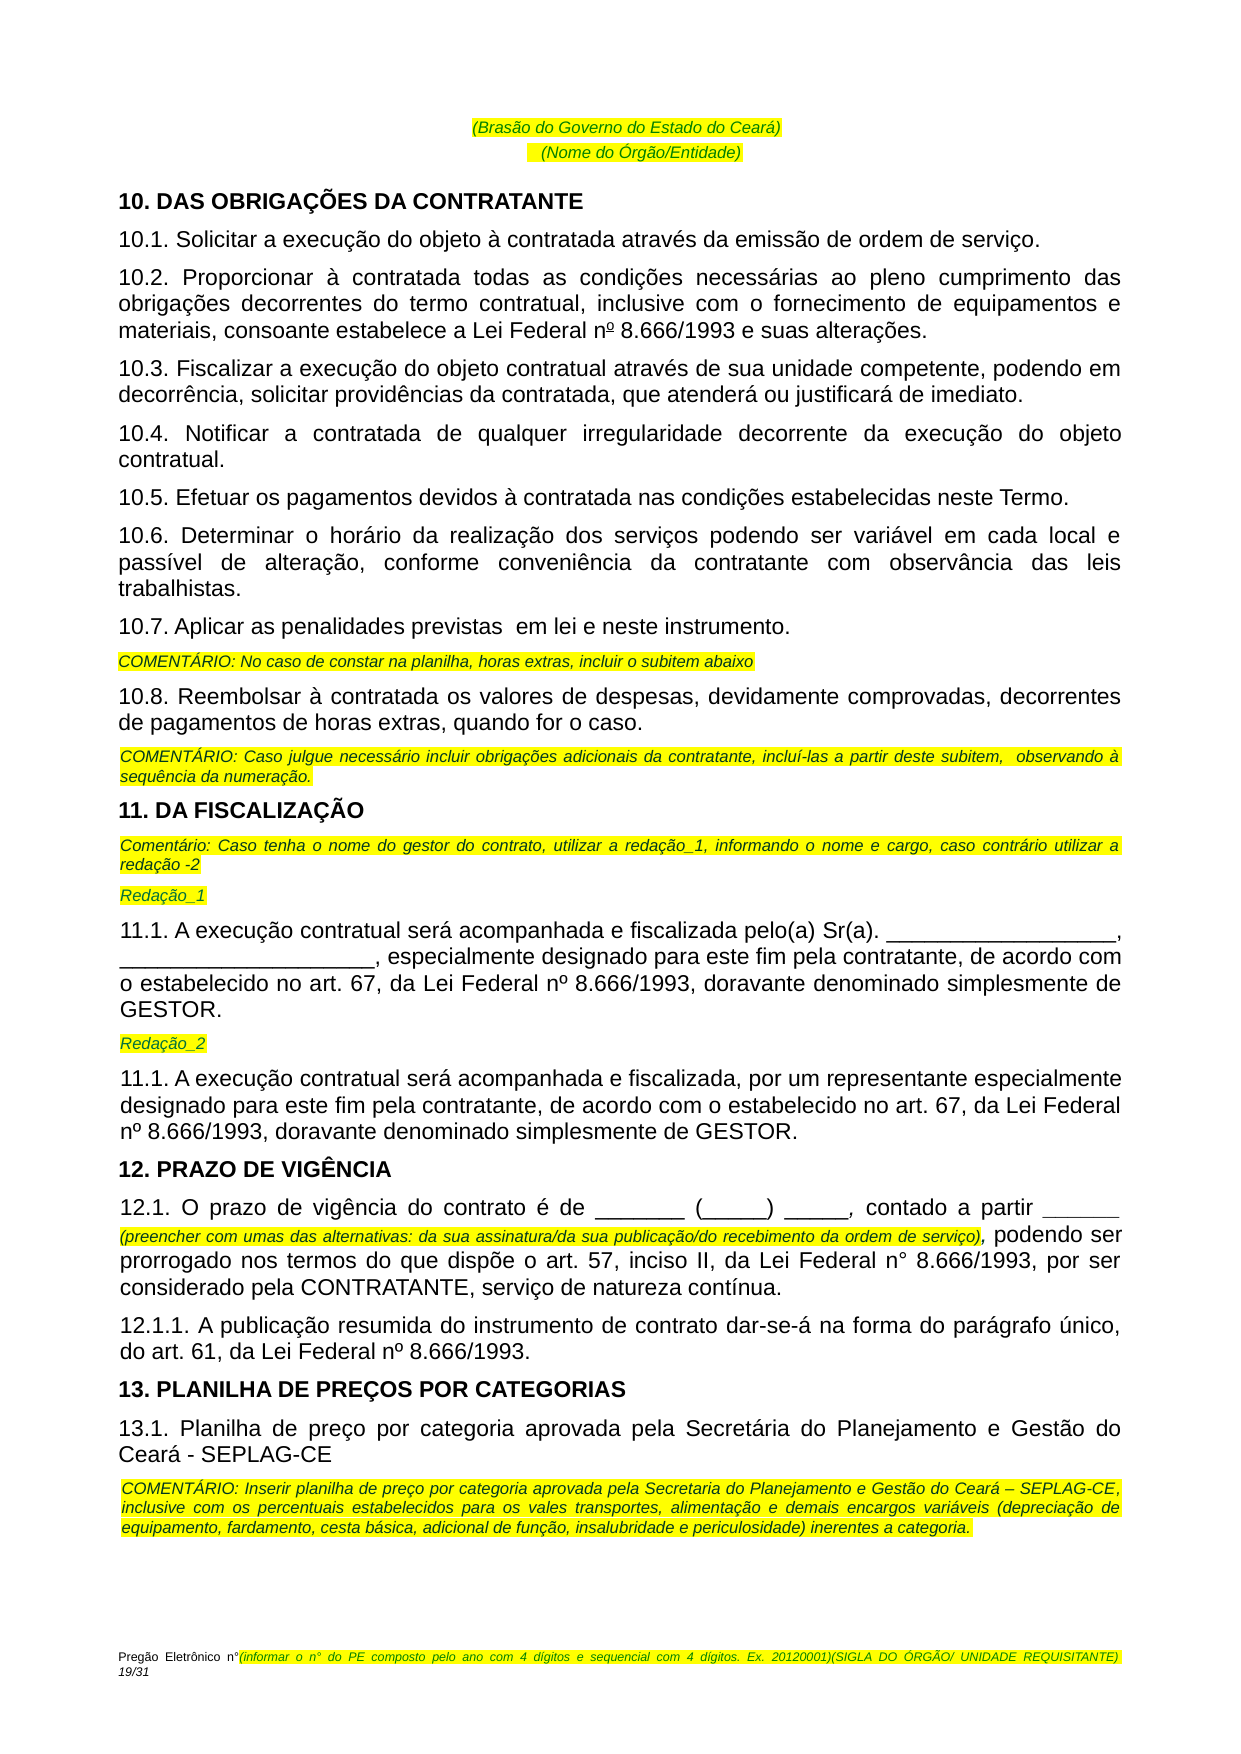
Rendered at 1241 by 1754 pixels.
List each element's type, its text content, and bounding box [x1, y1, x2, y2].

text 10.8. Reembolsar à contratada os valores de despesas, devidamente comprovadas, decorrentes de pagamentos de horas extras, quando for o caso. [118, 683, 1122, 735]
text 12.1.1. A publicação resumida do instrumento de contrato dar-se-á na forma do parágrafo único, do art. 61, da Lei Federal nº 8.666/1993. [119, 1312, 1122, 1364]
text COMENTÁRIO: Caso julgue necessário incluir obrigações adicionais da contratante, incluí-las a partir deste subitem, observando à sequência da numeração. [120, 747, 1122, 786]
text 12.1. O prazo de vigência do contrato é de _______ (_____) _____, contado a partir ______ (preencher com umas das alternativas: da sua assinatura/da sua publicação/do recebimento da ordem de serviço), podendo ser prorrogado nos termos do que dispõe o art. 57, inciso II, da Lei Federal n° 8.666/1993, por ser considerado pela CONTRATANTE, serviço de natureza contínua. [119, 1194, 1122, 1300]
text 13.1. Planilha de preço por categoria aprovada pela Secretária do Planejamento e Gestão do Ceará - SEPLAG-CE [118, 1414, 1122, 1467]
text 11. DA FISCALIZAÇÃO [118, 797, 1122, 824]
text COMENTÁRIO: Inserir planilha de preço por categoria aprovada pela Secretaria do Planejamento e Gestão do Ceará – SEPLAG-CE, inclusive com os percentuais estabelecidos para os vales transportes, alimentação e demais encargos variáveis (depreciação de equipamento, fardamento, cesta básica, adicional de função, insalubridade e periculosidade) inerentes a categoria. [121, 1479, 1122, 1537]
text 10. DAS OBRIGAÇÕES DA CONTRATANTE [118, 188, 1122, 214]
text 10.3. Fiscalizar a execução do objeto contratual através de sua unidade competente, podendo em decorrência, solicitar providências da contratada, que atenderá ou justificará de imediato. [118, 355, 1122, 408]
text 10.4. Notificar a contratada de qualquer irregularidade decorrente da execução do objeto contratual. [118, 419, 1122, 472]
text 13. PLANILHA DE PREÇOS POR CATEGORIAS [118, 1376, 1122, 1403]
text 10.6. Determinar o horário da realização dos serviços podendo ser variável em cada local e passível de alteração, conforme conveniência da contratante com observância das leis trabalhistas. [118, 522, 1122, 601]
text 12. PRAZO DE VIGÊNCIA [118, 1156, 1122, 1182]
text 10.1. Solicitar a execução do objeto à contratada através da emissão de ordem de serviço. [118, 226, 1122, 252]
text Redação_1 [120, 886, 1122, 905]
text 11.1. A execução contratual será acompanhada e fiscalizada, por um representante especialmente designado para este fim pela contratante, de acordo com o estabelecido no art. 67, da Lei Federal nº 8.666/1993, doravante denominado simplesmente de GESTOR. [120, 1065, 1122, 1144]
text 10.5. Efetuar os pagamentos devidos à contratada nas condições estabelecidas neste Termo. [118, 484, 1122, 511]
text Redação_2 [120, 1034, 1122, 1053]
text 10.7. Aplicar as penalidades previstas em lei e neste instrumento. [118, 613, 1122, 640]
text 11.1. A execução contratual será acompanhada e fiscalizada pelo(a) Sr(a). __________________, ____________________, especialmente designado para este fim pela contratante, de acordo com o estabelecido no art. 67, da Lei Federal nº 8.666/1993, doravante denominado simplesmente de GESTOR. [119, 917, 1122, 1022]
text 10.2. Proporcionar à contratada todas as condições necessárias ao pleno cumprimento das obrigações decorrentes do termo contratual, inclusive com o fornecimento de equipamentos e materiais, consoante estabelece a Lei Federal no 8.666/1993 e suas alterações. [118, 264, 1122, 343]
text Comentário: Caso tenha o nome do gestor do contrato, utilizar a redação_1, informando o nome e cargo, caso contrário utilizar a redação -2 [120, 836, 1122, 874]
text COMENTÁRIO: No caso de constar na planilha, horas extras, incluir o subitem abaixo [118, 652, 1122, 671]
